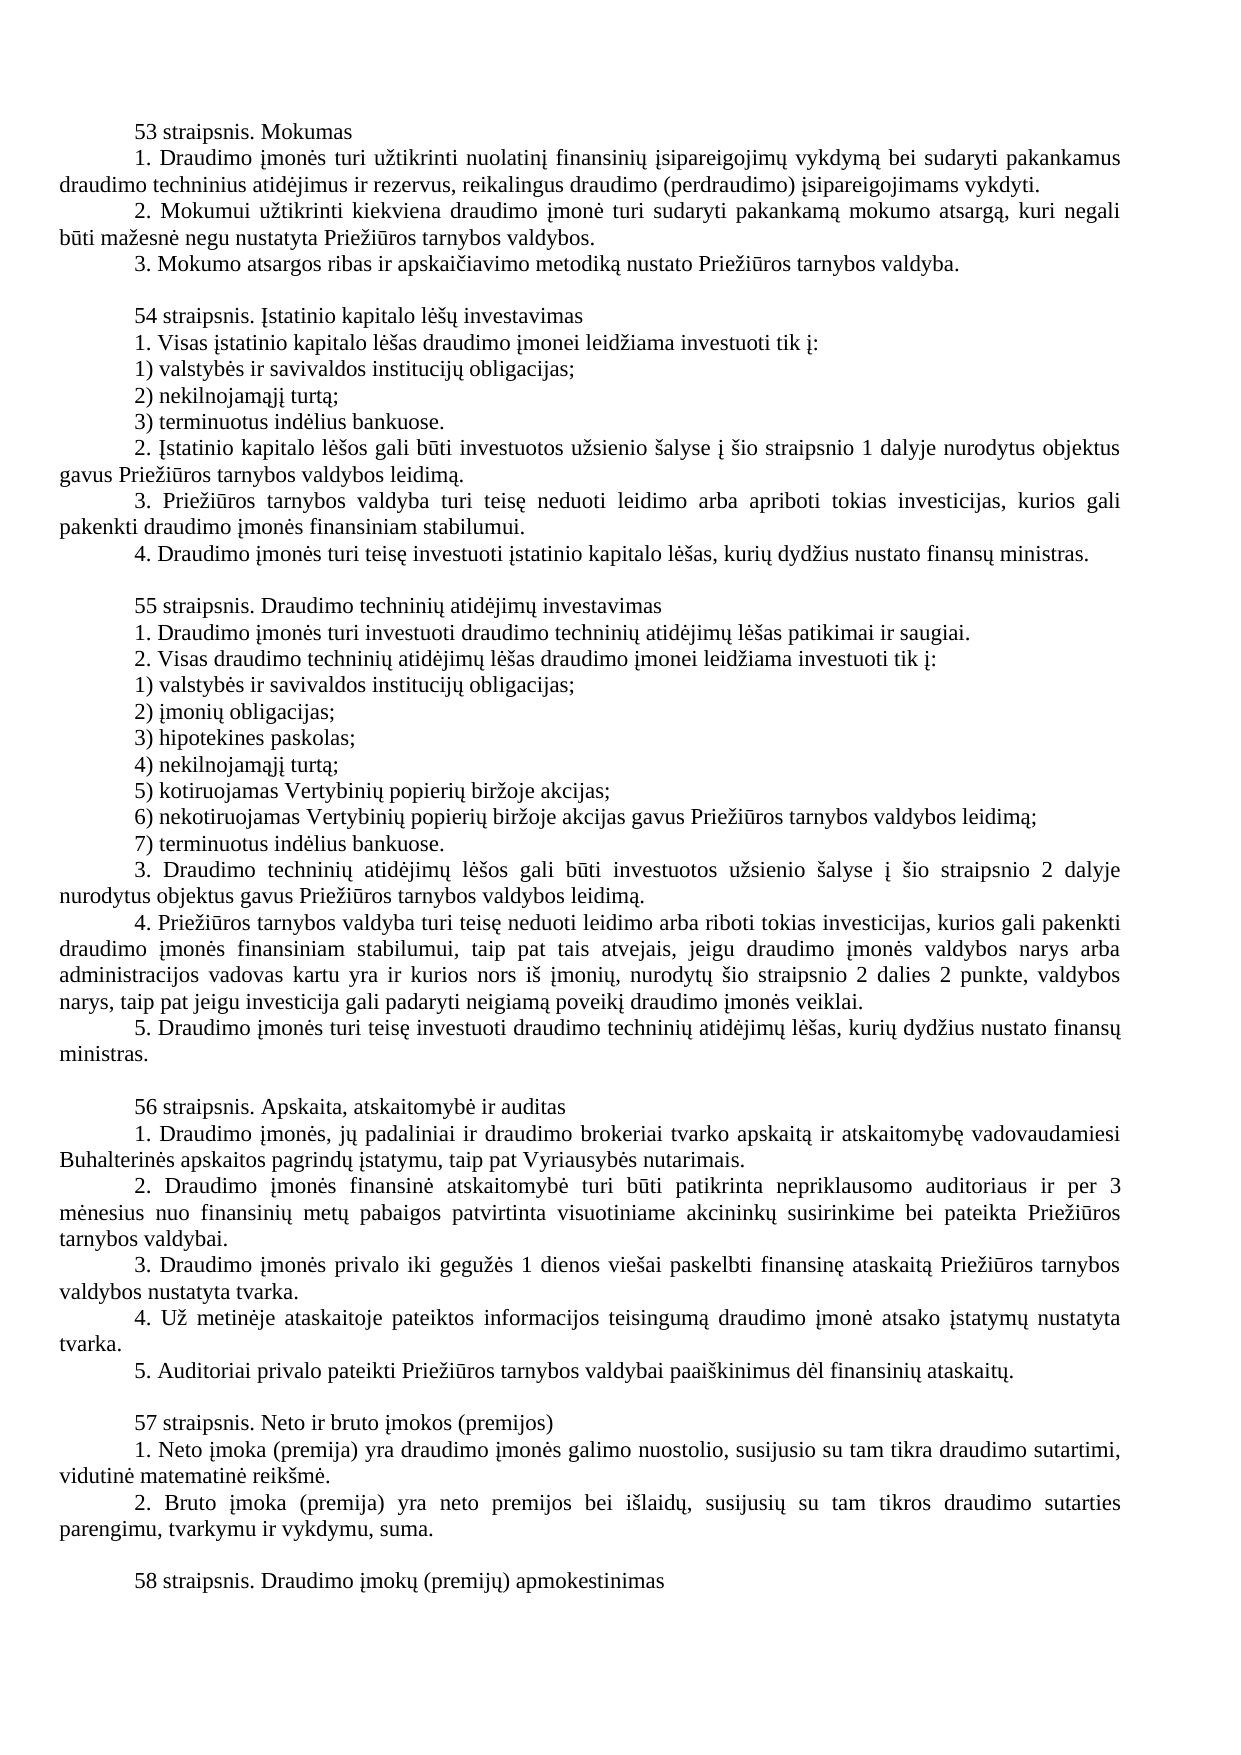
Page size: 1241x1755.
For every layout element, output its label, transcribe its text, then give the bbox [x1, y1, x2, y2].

text 5. Draudimo įmonės turi teisę investuoti draudimo techninių atidėjimų lėšas, kurių dydžius nustato finansų ministras. [59, 1014, 1122, 1067]
text 5. Auditoriai privalo pateikti Priežiūros tarnybos valdybai paaiškinimus dėl finansinių ataskaitų. [59, 1357, 1122, 1383]
text 58 straipsnis. Draudimo įmokų (premijų) apmokestinimas [59, 1568, 1122, 1594]
text 1. Visas įstatinio kapitalo lėšas draudimo įmonei leidžiama investuoti tik į: [59, 329, 1122, 355]
text 2. Draudimo įmonės finansinė atskaitomybė turi būti patikrinta nepriklausomo auditoriaus ir per 3 mėnesius nuo finansinių metų pabaigos patvirtinta visuotiniame akcininkų susirinkime bei pateikta Priežiūros tarnybos valdybai. [59, 1172, 1122, 1251]
text 4) nekilnojamąjį turtą; [59, 751, 1122, 777]
text 1) valstybės ir savivaldos institucijų obligacijas; [59, 672, 1122, 698]
text 54 straipsnis. Įstatinio kapitalo lėšų investavimas [59, 303, 1122, 329]
text 53 straipsnis. Mokumas [59, 118, 1122, 144]
text 55 straipsnis. Draudimo techninių atidėjimų investavimas [59, 592, 1122, 619]
text 2. Įstatinio kapitalo lėšos gali būti investuotos užsienio šalyse į šio straipsnio 1 dalyje nurodytus objektus gavus Priežiūros tarnybos valdybos leidimą. [59, 434, 1122, 487]
text 56 straipsnis. Apskaita, atskaitomybė ir auditas [59, 1093, 1122, 1119]
text 3. Draudimo techninių atidėjimų lėšos gali būti investuotos užsienio šalyse į šio straipsnio 2 dalyje nurodytus objektus gavus Priežiūros tarnybos valdybos leidimą. [59, 856, 1122, 909]
text 2) nekilnojamąjį turtą; [59, 382, 1122, 408]
text 7) terminuotus indėlius bankuose. [59, 830, 1122, 856]
text 3) terminuotus indėlius bankuose. [59, 408, 1122, 434]
text 1. Draudimo įmonės, jų padaliniai ir draudimo brokeriai tvarko apskaitą ir atskaitomybę vadovaudamiesi Buhalterinės apskaitos pagrindų įstatymu, taip pat Vyriausybės nutarimais. [59, 1119, 1122, 1172]
text 3) hipotekines paskolas; [59, 724, 1122, 751]
text 4. Draudimo įmonės turi teisę investuoti įstatinio kapitalo lėšas, kurių dydžius nustato finansų ministras. [59, 540, 1122, 566]
text 5) kotiruojamas Vertybinių popierių biržoje akcijas; [59, 777, 1122, 803]
text 3. Draudimo įmonės privalo iki gegužės 1 dienos viešai paskelbti finansinę ataskaitą Priežiūros tarnybos valdybos nustatyta tvarka. [59, 1251, 1122, 1304]
text 1. Draudimo įmonės turi investuoti draudimo techninių atidėjimų lėšas patikimai ir saugiai. [59, 619, 1122, 645]
text 57 straipsnis. Neto ir bruto įmokos (premijos) [59, 1409, 1122, 1436]
text 1. Neto įmoka (premija) yra draudimo įmonės galimo nuostolio, susijusio su tam tikra draudimo sutartimi, vidutinė matematinė reikšmė. [59, 1436, 1122, 1488]
text 4. Už metinėje ataskaitoje pateiktos informacijos teisingumą draudimo įmonė atsako įstatymų nustatyta tvarka. [59, 1304, 1122, 1357]
text 4. Priežiūros tarnybos valdyba turi teisę neduoti leidimo arba riboti tokias investicijas, kurios gali pakenkti draudimo įmonės finansiniam stabilumui, taip pat tais atvejais, jeigu draudimo įmonės valdybos narys arba administracijos vadovas kartu yra ir kurios nors iš įmonių, nurodytų šio straipsnio 2 dalies 2 punkte, valdybos narys, taip pat jeigu investicija gali padaryti neigiamą poveikį draudimo įmonės veiklai. [59, 909, 1122, 1014]
text 3. Mokumo atsargos ribas ir apskaičiavimo metodiką nustato Priežiūros tarnybos valdyba. [59, 250, 1122, 276]
text 1) valstybės ir savivaldos institucijų obligacijas; [59, 355, 1122, 382]
text 2. Visas draudimo techninių atidėjimų lėšas draudimo įmonei leidžiama investuoti tik į: [59, 645, 1122, 672]
text 6) nekotiruojamas Vertybinių popierių biržoje akcijas gavus Priežiūros tarnybos valdybos leidimą; [59, 803, 1122, 830]
text 1. Draudimo įmonės turi užtikrinti nuolatinį finansinių įsipareigojimų vykdymą bei sudaryti pakankamus draudimo techninius atidėjimus ir rezervus, reikalingus draudimo (perdraudimo) įsipareigojimams vykdyti. [59, 144, 1122, 197]
text 2. Mokumui užtikrinti kiekviena draudimo įmonė turi sudaryti pakankamą mokumo atsargą, kuri negali būti mažesnė negu nustatyta Priežiūros tarnybos valdybos. [59, 197, 1122, 250]
text 2. Bruto įmoka (premija) yra neto premijos bei išlaidų, susijusių su tam tikros draudimo sutarties parengimu, tvarkymu ir vykdymu, suma. [59, 1488, 1122, 1541]
text 2) įmonių obligacijas; [59, 698, 1122, 724]
text 3. Priežiūros tarnybos valdyba turi teisę neduoti leidimo arba apriboti tokias investicijas, kurios gali pakenkti draudimo įmonės finansiniam stabilumui. [59, 487, 1122, 540]
